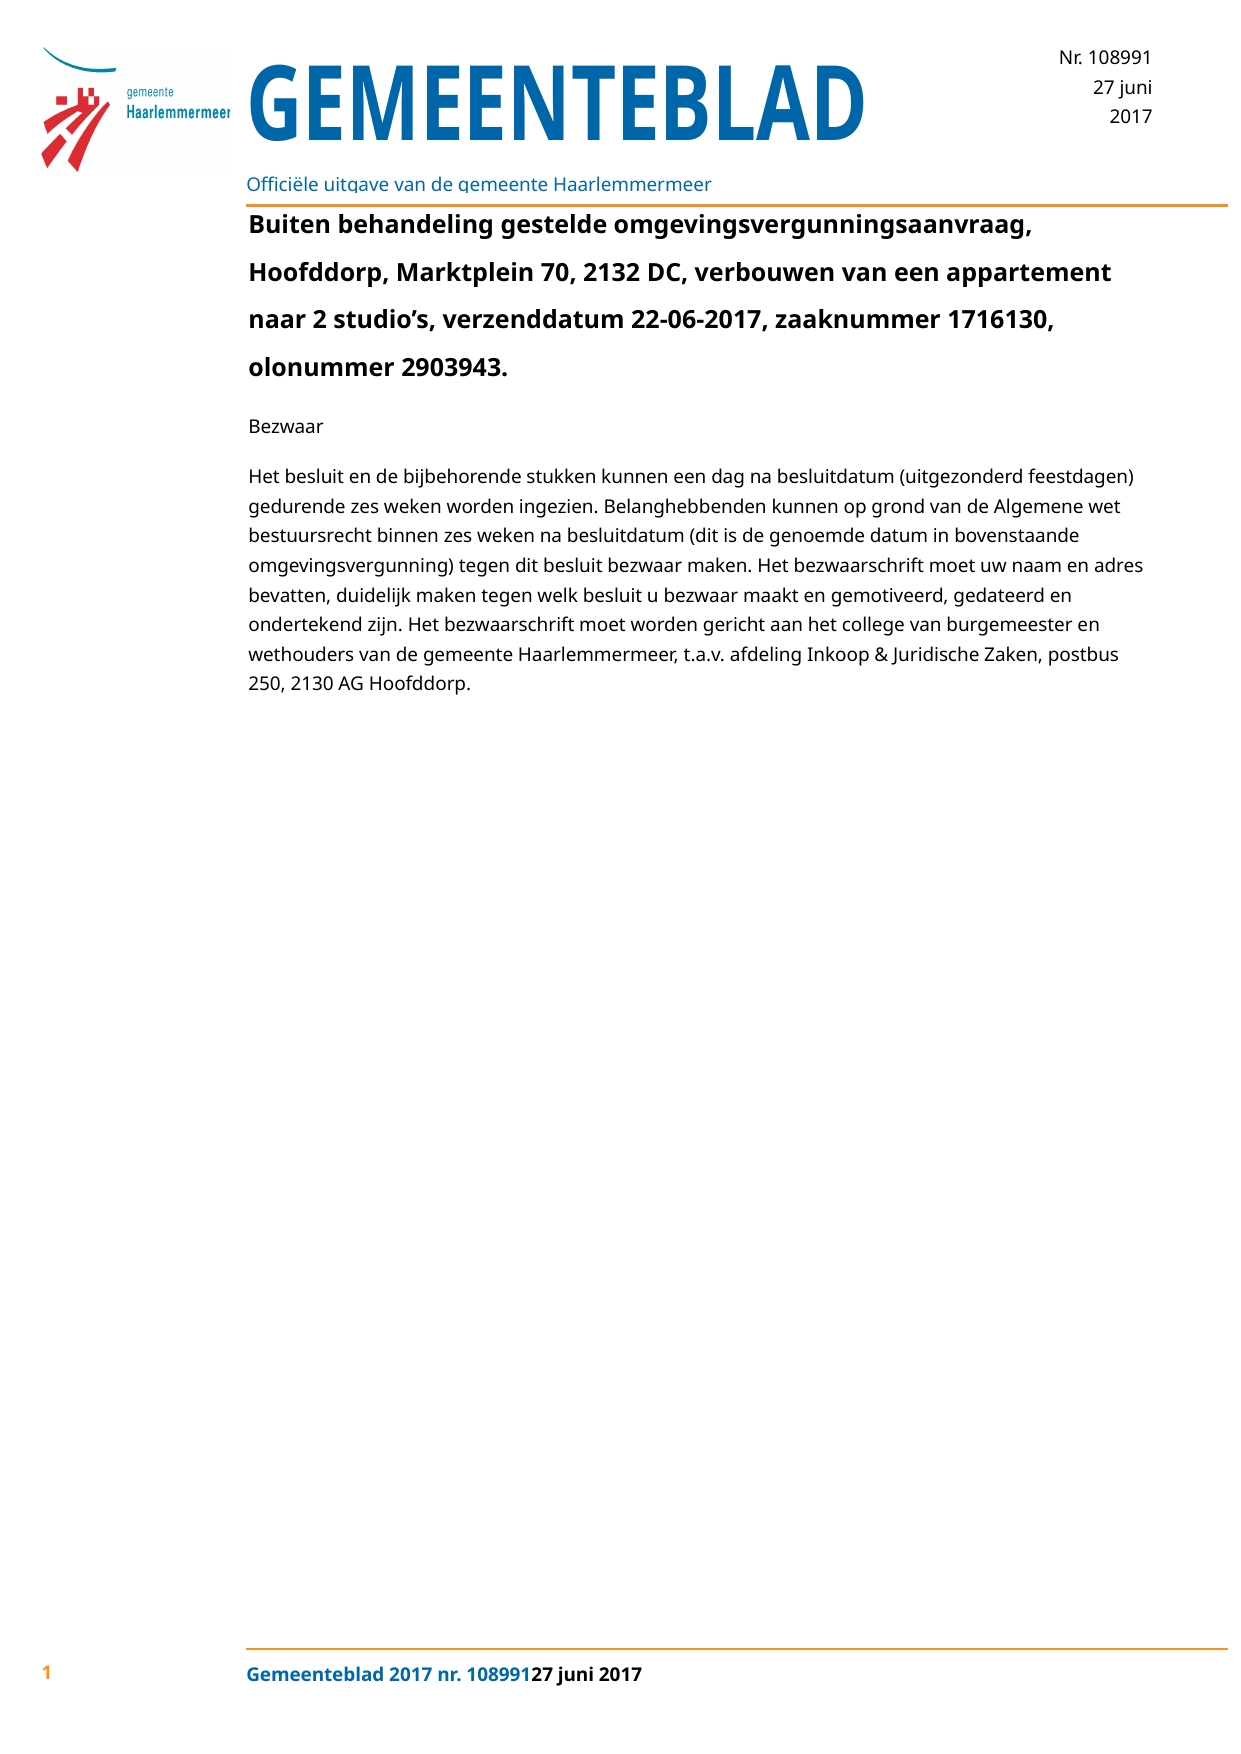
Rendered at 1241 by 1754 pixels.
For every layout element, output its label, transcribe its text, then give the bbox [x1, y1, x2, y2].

text Bezwaar [248, 413, 1152, 439]
text Buiten behandeling gestelde omgevingsvergunningsaanvraag, Hoofddorp, Marktplein 70, 2132 DC, verbouwen van een appartement naar 2 studio’s, verzenddatum 22-06-2017, zaaknummer 1716130, olonummer 2903943. [248, 207, 1152, 384]
text Het besluit en de bijbehorende stukken kunnen een dag na besluitdatum (uitgezonderd feestdagen) gedurende zes weken worden ingezien. Belanghebbenden kunnen op grond van de Algemene wet bestuursrecht binnen zes weken na besluitdatum (dit is de genoemde datum in bovenstaande omgevingsvergunning) tegen dit besluit bezwaar maken. Het bezwaarschrift moet uw naam en adres bevatten, duidelijk maken tegen welk besluit u bezwaar maakt en gemotiveerd, gedateerd en ondertekend zijn. Het bezwaarschrift moet worden gericht aan het college van burgemeester en wethouders van de gemeente Haarlemmermeer, t.a.v. afdeling Inkoop & Juridische Zaken, postbus 250, 2130 AG Hoofddorp. [248, 463, 1152, 696]
picture [41, 47, 231, 172]
